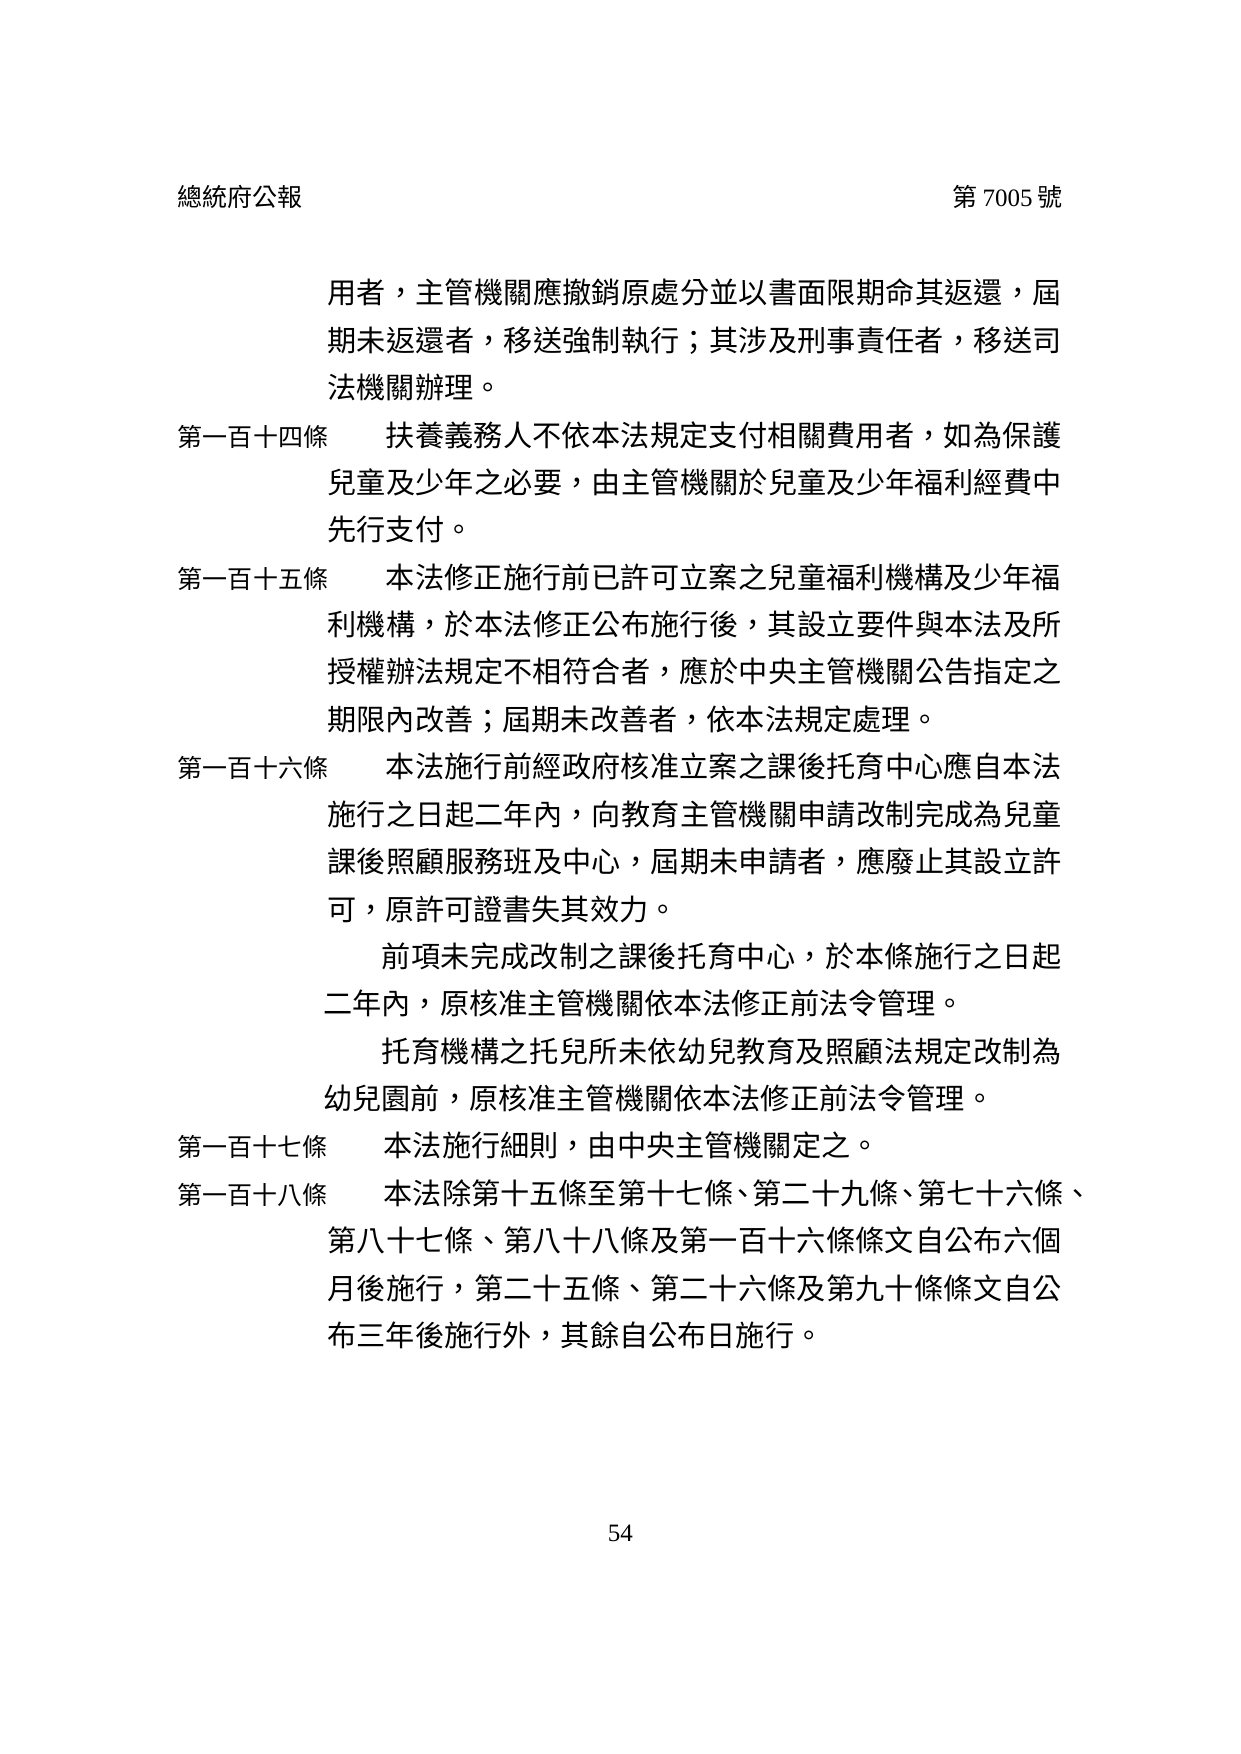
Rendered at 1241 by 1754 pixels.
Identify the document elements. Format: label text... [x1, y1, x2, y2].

text 第一百十七條 本法施行細則，由中央主管機關定之。 [177, 1119, 1063, 1166]
text 第一百十五條 本法修正施行前已許可立案之兒童福利機構及少年福利機構，於本法修正公布施行後，其設立要件與本法及所授權辦法規定不相符合者，應於中央主管機關公告指定之期限內改善；屆期未改善者，依本法規定處理。 [177, 550, 1063, 740]
text 前項未完成改制之課後托育中心，於本條施行之日起二年內，原核准主管機關依本法修正前法令管理。 [323, 929, 1063, 1024]
text 托育機構之托兒所未依幼兒教育及照顧法規定改制為幼兒園前，原核准主管機關依本法修正前法令管理。 [323, 1024, 1063, 1119]
text 第一百十八條 本法除第十五條至第十七條、第二十九條、第七十六條、第八十七條、第八十八條及第一百十六條條文自公布六個月後施行，第二十五條、第二十六條及第九十條條文自公布三年後施行外，其餘自公布日施行。 [177, 1166, 1063, 1356]
text 用者，主管機關應撤銷原處分並以書面限期命其返還，屆期未返還者，移送強制執行；其涉及刑事責任者，移送司法機關辦理。 [177, 266, 1063, 408]
text 第一百十六條 本法施行前經政府核准立案之課後托育中心應自本法施行之日起二年內，向教育主管機關申請改制完成為兒童課後照顧服務班及中心，屆期未申請者，應廢止其設立許可，原許可證書失其效力。 [177, 740, 1063, 929]
text 第一百十四條 扶養義務人不依本法規定支付相關費用者，如為保護兒童及少年之必要，由主管機關於兒童及少年福利經費中先行支付。 [177, 408, 1063, 550]
